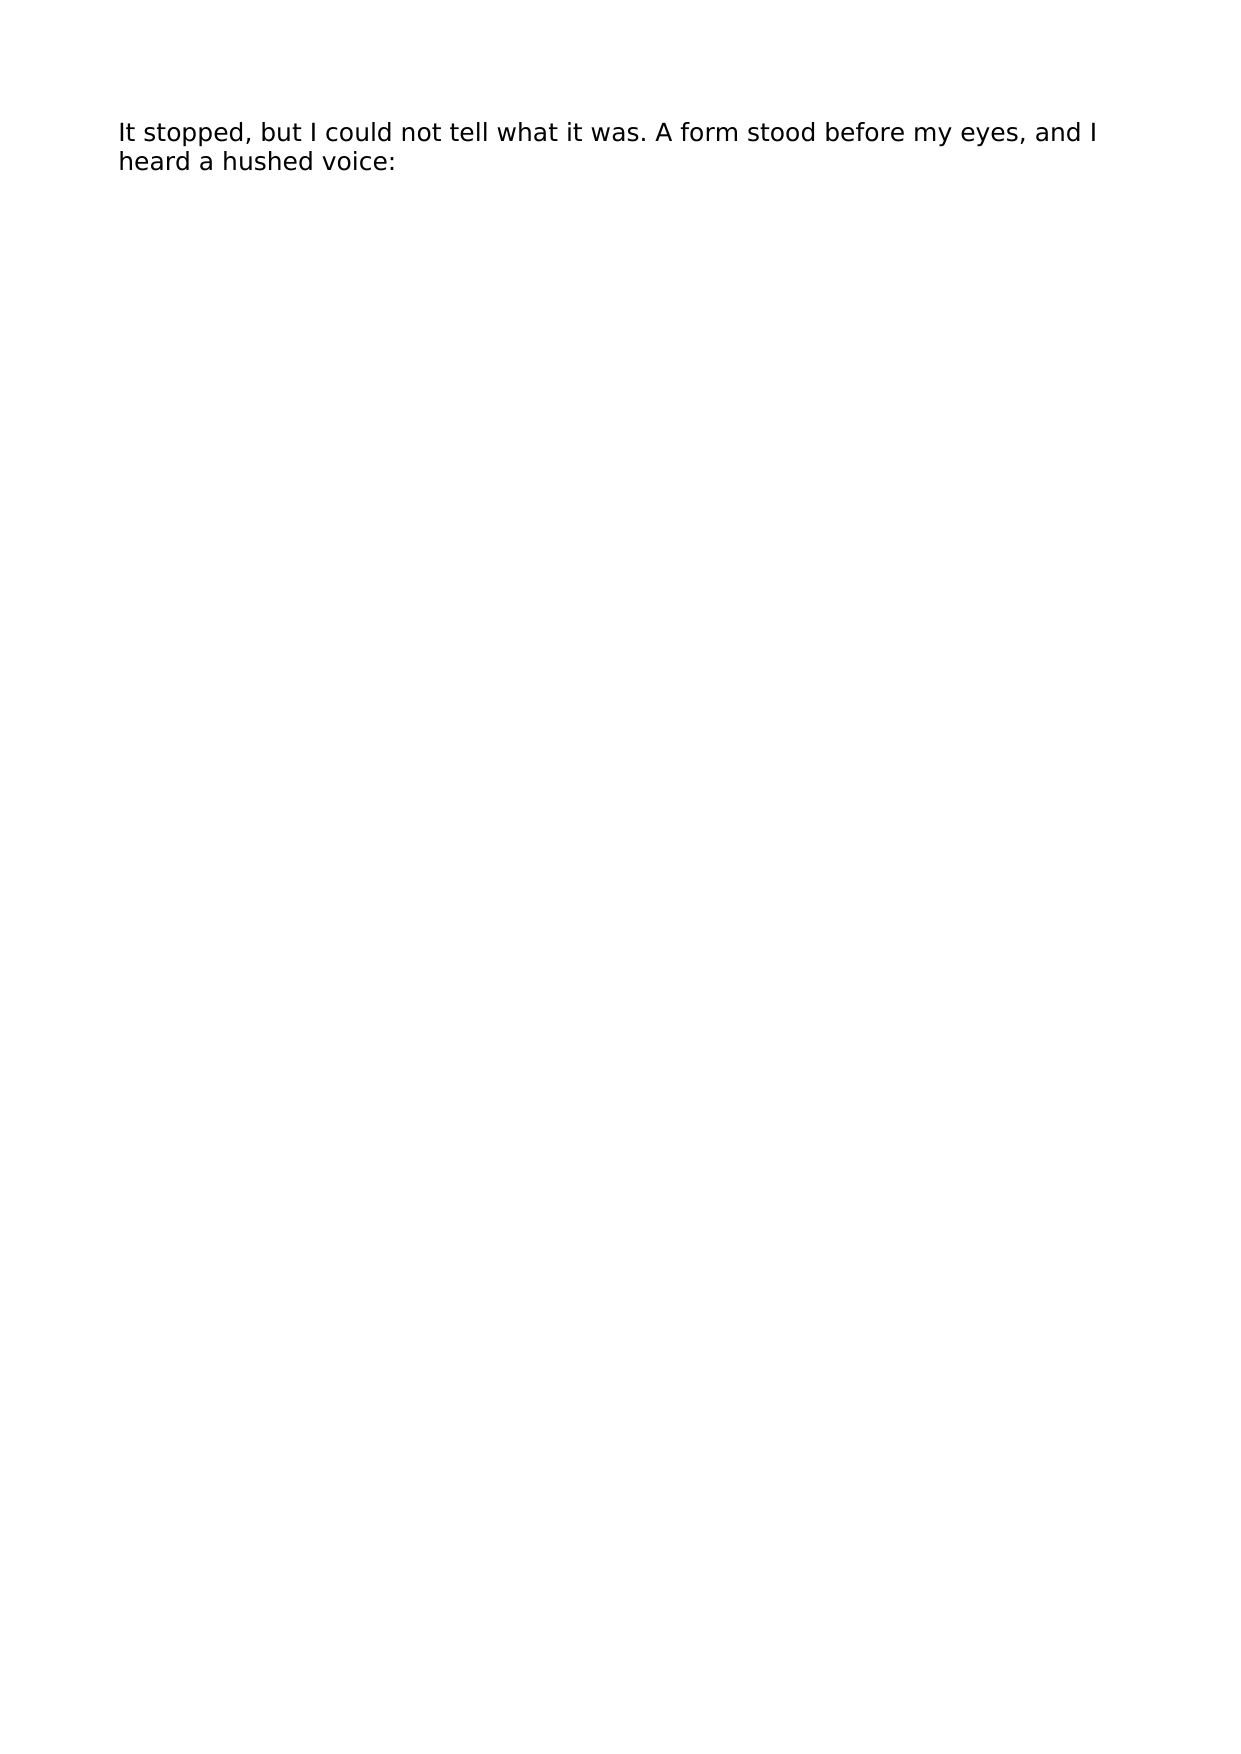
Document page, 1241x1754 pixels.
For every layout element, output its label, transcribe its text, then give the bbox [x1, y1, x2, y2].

text It stopped, but I could not tell what it was. A form stood before my eyes, and I heard a hushed voice: [118, 118, 1122, 176]
